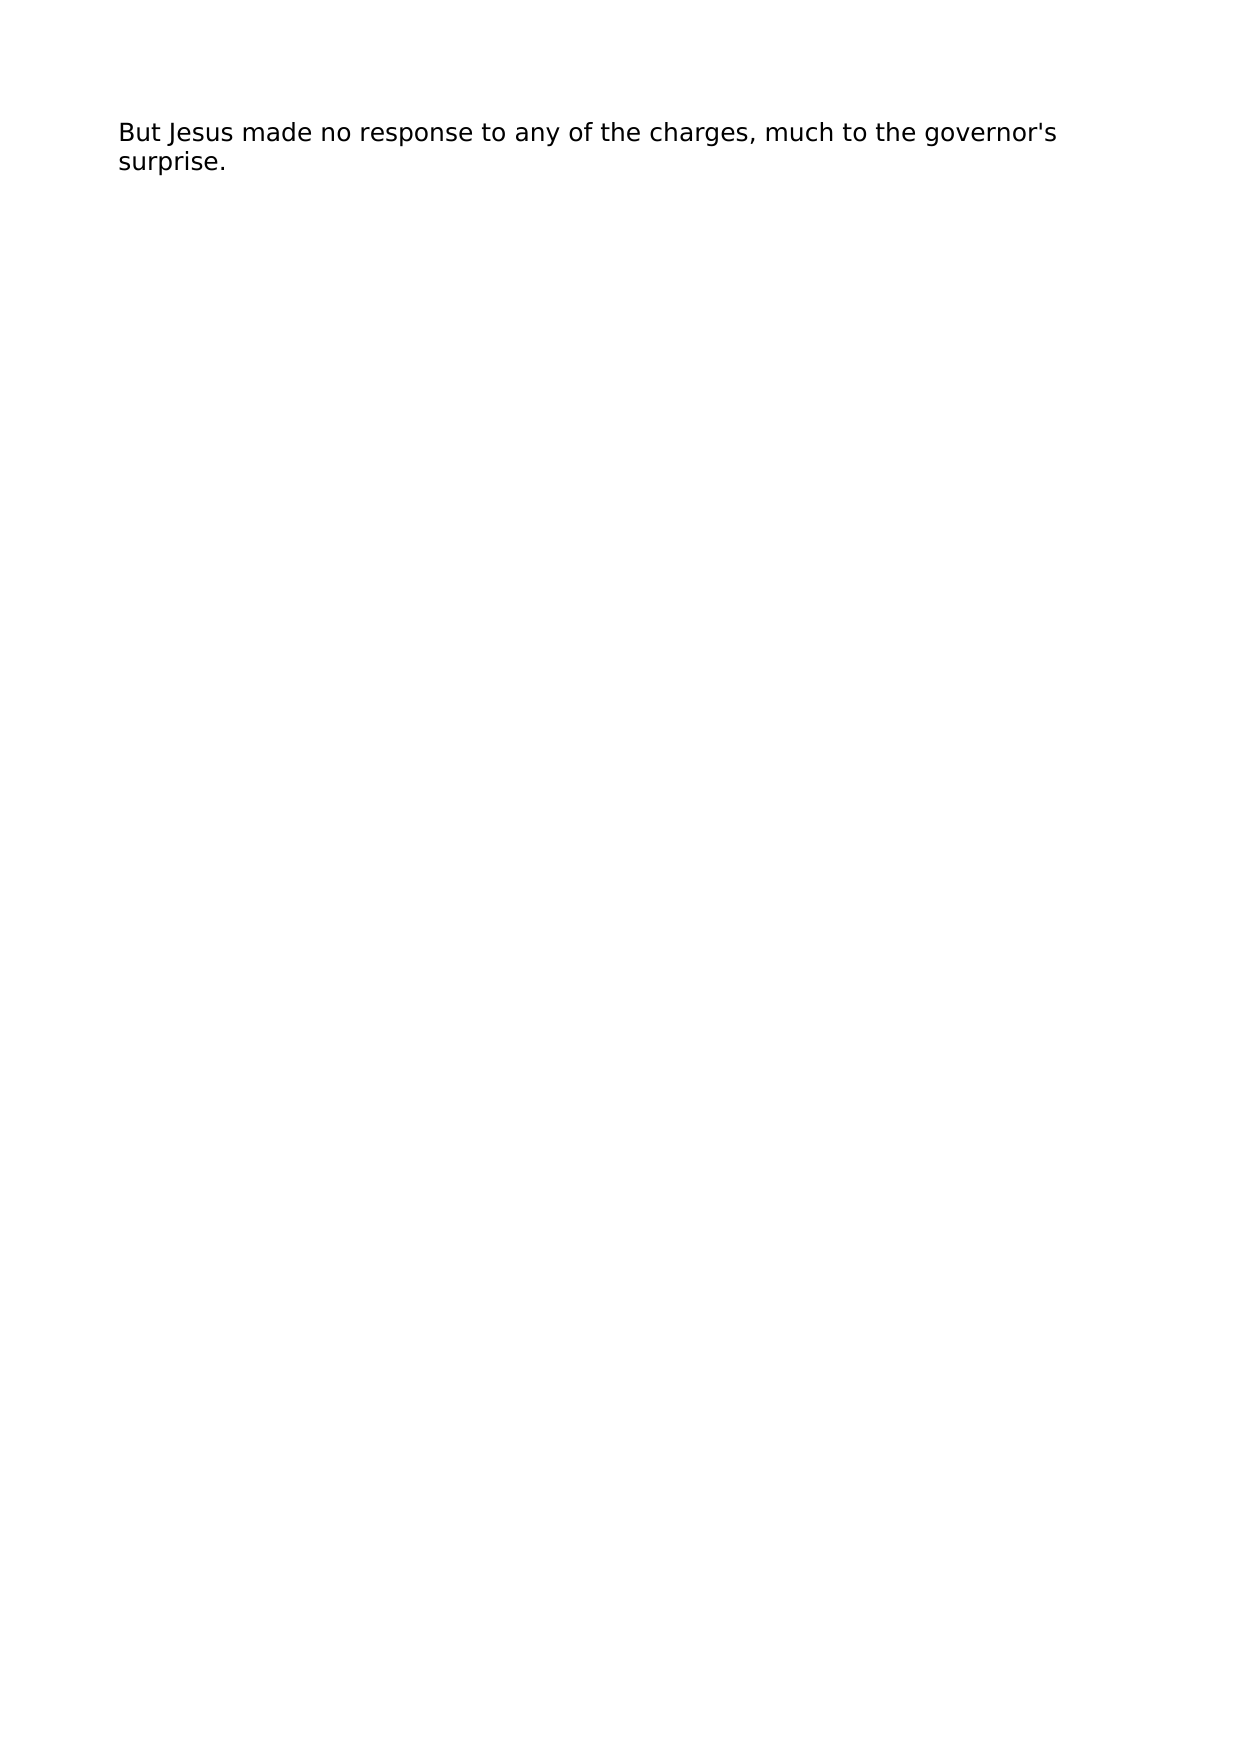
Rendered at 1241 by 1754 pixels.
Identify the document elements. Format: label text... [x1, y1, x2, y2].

text But Jesus made no response to any of the charges, much to the governor's surprise. [118, 118, 1122, 176]
